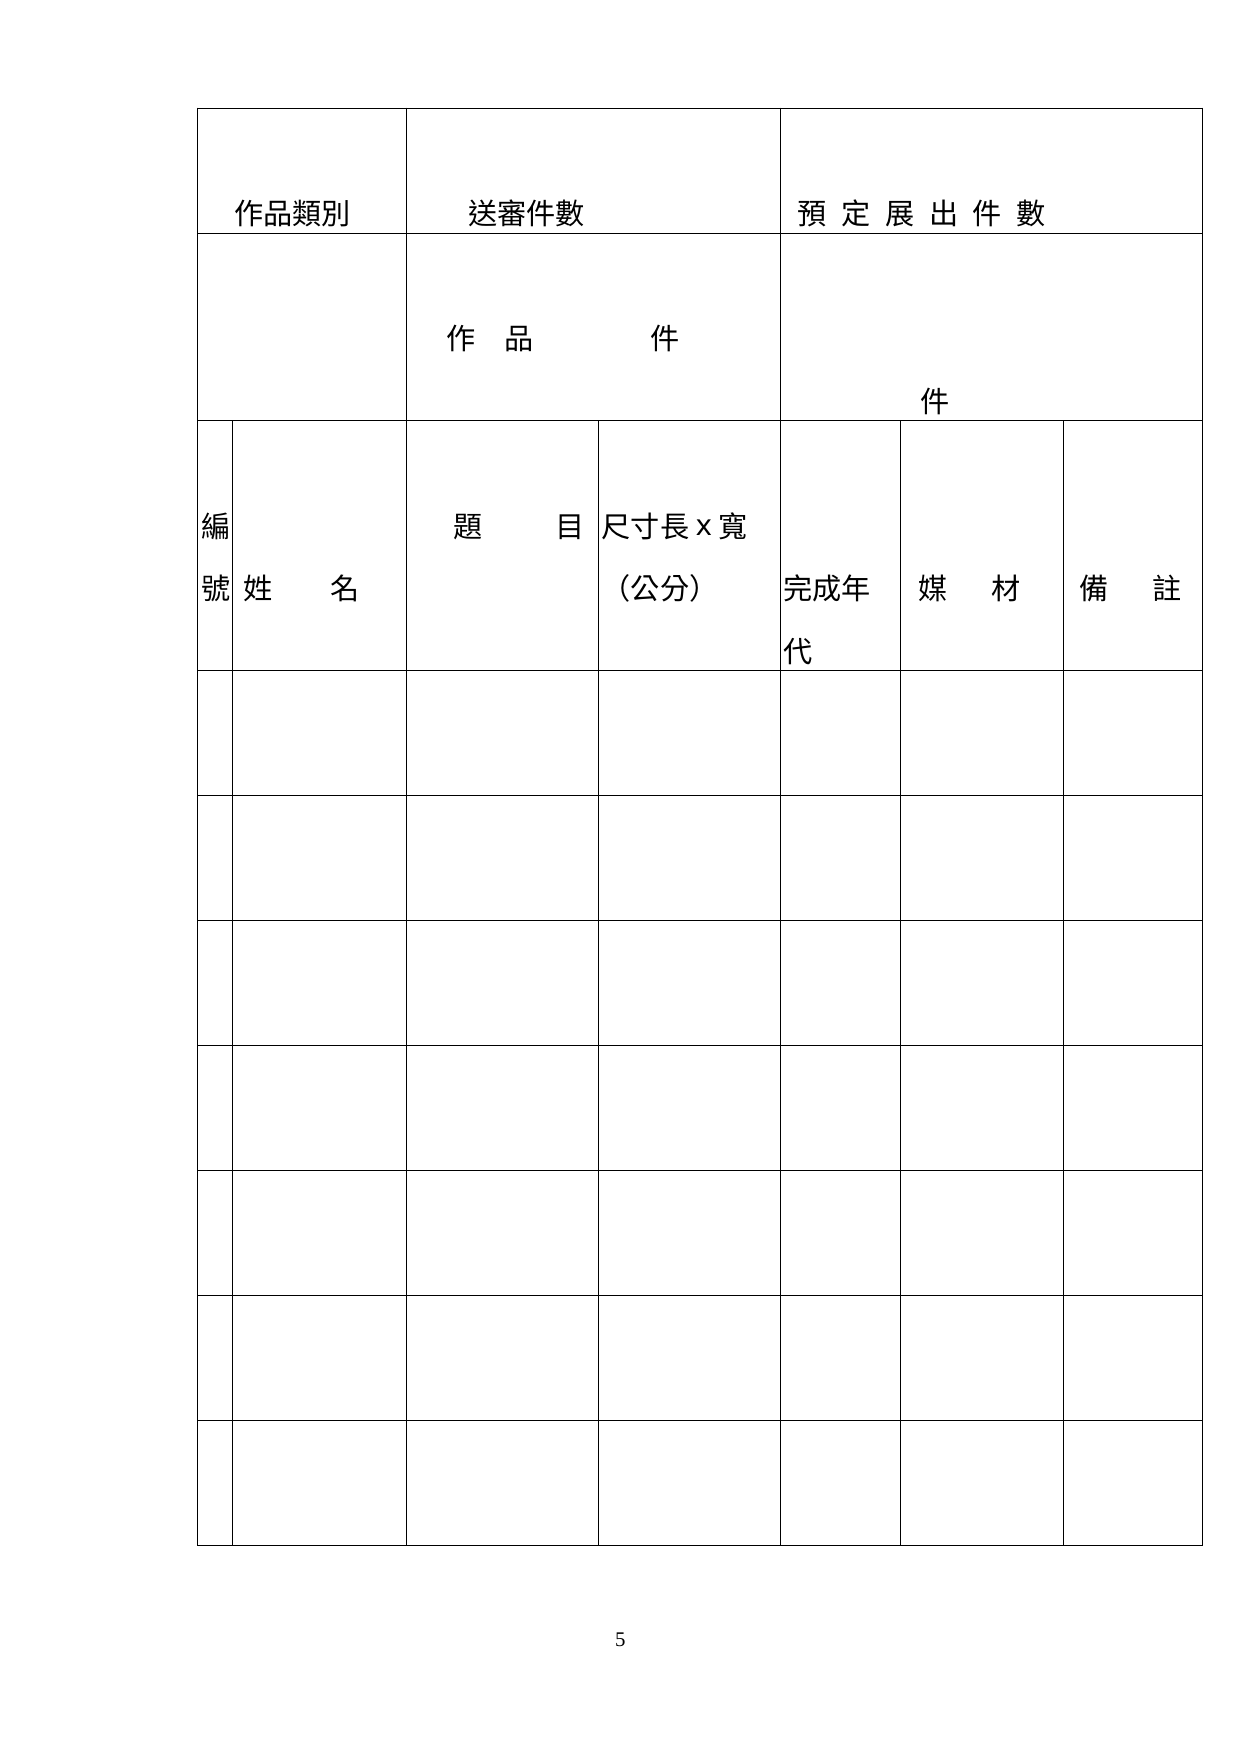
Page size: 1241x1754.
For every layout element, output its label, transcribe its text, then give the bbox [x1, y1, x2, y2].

table_cell 作 品 件 [407, 234, 780, 420]
table_cell [1064, 671, 1202, 795]
table_cell [129, 420, 197, 670]
table_cell 媒 材 [901, 421, 1063, 670]
table_cell [233, 671, 406, 795]
table_cell [599, 1171, 780, 1295]
table_cell [781, 921, 900, 1045]
table_cell [129, 1295, 197, 1420]
table_cell [599, 1046, 780, 1170]
table_cell [233, 1046, 406, 1170]
table_cell [407, 671, 598, 795]
table_cell [1064, 1296, 1202, 1420]
table_cell [781, 671, 900, 795]
table_cell [781, 1421, 900, 1545]
table_cell [198, 671, 232, 795]
table_cell [781, 1171, 900, 1295]
table_cell [901, 1046, 1063, 1170]
table_cell 完成年代 [781, 421, 900, 670]
table_cell [901, 796, 1063, 920]
table_cell [198, 1046, 232, 1170]
table_cell 作品類別 [198, 109, 406, 233]
table_cell [198, 1171, 232, 1295]
table_cell [1064, 921, 1202, 1045]
table_cell [129, 920, 197, 1045]
table_cell [407, 921, 598, 1045]
table_cell 編 號 [198, 421, 232, 670]
table_cell [1064, 1421, 1202, 1545]
table_cell [233, 1296, 406, 1420]
table_cell 預 定 展 出 件 數 [781, 109, 1202, 233]
table_cell [198, 234, 406, 420]
table_cell 尺寸長x寬 （公分） [599, 421, 780, 670]
table_cell [233, 1421, 406, 1545]
table_cell [599, 1296, 780, 1420]
table_cell [1064, 1171, 1202, 1295]
table_cell [407, 1046, 598, 1170]
table_cell [129, 233, 197, 420]
table_cell [129, 1170, 197, 1295]
table_cell 備 註 [1064, 421, 1202, 670]
table_cell [599, 671, 780, 795]
table_cell [599, 1421, 780, 1545]
table_cell [129, 108, 197, 233]
table_cell [901, 1421, 1063, 1545]
table_cell [233, 1171, 406, 1295]
table_cell 題 目 [407, 421, 598, 670]
table_cell [901, 1171, 1063, 1295]
table_cell [1064, 1046, 1202, 1170]
table_cell [407, 1171, 598, 1295]
table_cell [599, 921, 780, 1045]
table_cell [129, 1420, 197, 1545]
table_cell [901, 921, 1063, 1045]
table_cell [901, 671, 1063, 795]
table_cell 件 [781, 234, 1202, 420]
table_cell 姓 名 [233, 421, 406, 670]
table_cell 送審件數 [407, 109, 780, 233]
table_cell [233, 921, 406, 1045]
table_cell [781, 796, 900, 920]
table_cell [129, 670, 197, 795]
table_cell [407, 1296, 598, 1420]
table_cell [198, 796, 232, 920]
table_cell [407, 796, 598, 920]
table_cell [198, 1296, 232, 1420]
table_cell [781, 1046, 900, 1170]
table_cell [129, 795, 197, 920]
table_cell [198, 921, 232, 1045]
table_cell [407, 1421, 598, 1545]
table_cell [781, 1296, 900, 1420]
table_cell [1064, 796, 1202, 920]
table_cell [129, 1045, 197, 1170]
table_cell [901, 1296, 1063, 1420]
table_cell [198, 1421, 232, 1545]
table_cell [233, 796, 406, 920]
table_cell [599, 796, 780, 920]
